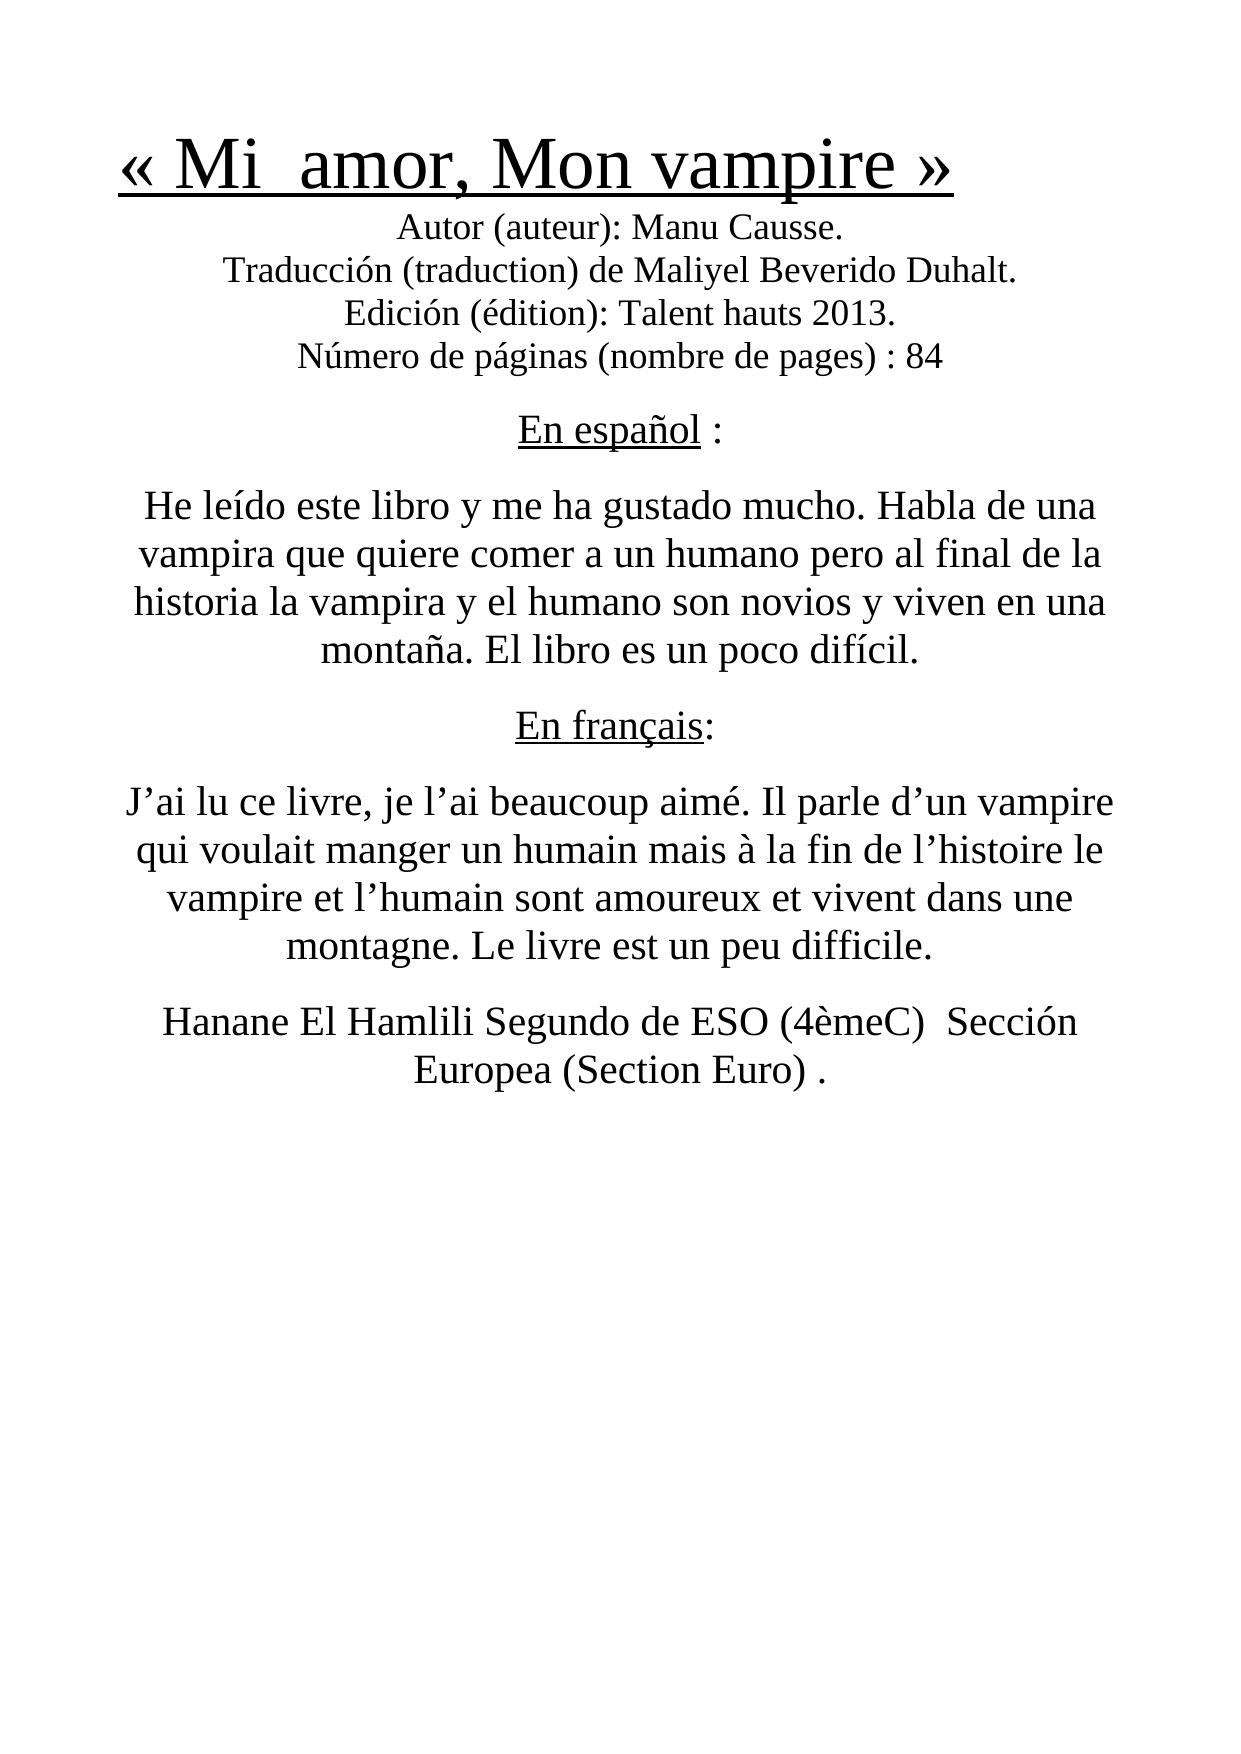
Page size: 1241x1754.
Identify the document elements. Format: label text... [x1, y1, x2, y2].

text J’ai lu ce livre, je l’ai beaucoup aimé. Il parle d’un vampire qui voulait manger un humain mais à la fin de l’histoire le vampire et l’humain sont amoureux et vivent dans une montagne. Le livre est un peu difficile. [118, 776, 1122, 968]
text Traducción (traduction) de Maliyel Beverido Duhalt. [118, 247, 1122, 291]
text Número de páginas (nombre de pages) : 84 [118, 334, 1122, 377]
text He leído este libro y me ha gustado mucho. Habla de una vampira que quiere comer a un humano pero al final de la historia la vampira y el humano son novios y viven en una montaña. El libro es un poco difícil. [118, 481, 1122, 672]
text « Mi amor, Mon vampire » [118, 118, 1122, 204]
text Autor (auteur): Manu Causse. [118, 204, 1122, 247]
text En français: [118, 701, 1122, 748]
text En español : [118, 405, 1122, 453]
text Hanane El Hamlili Segundo de ESO (4èmeC) Sección Europea (Section Euro) . [118, 996, 1122, 1092]
text Edición (édition): Talent hauts 2013. [118, 291, 1122, 334]
